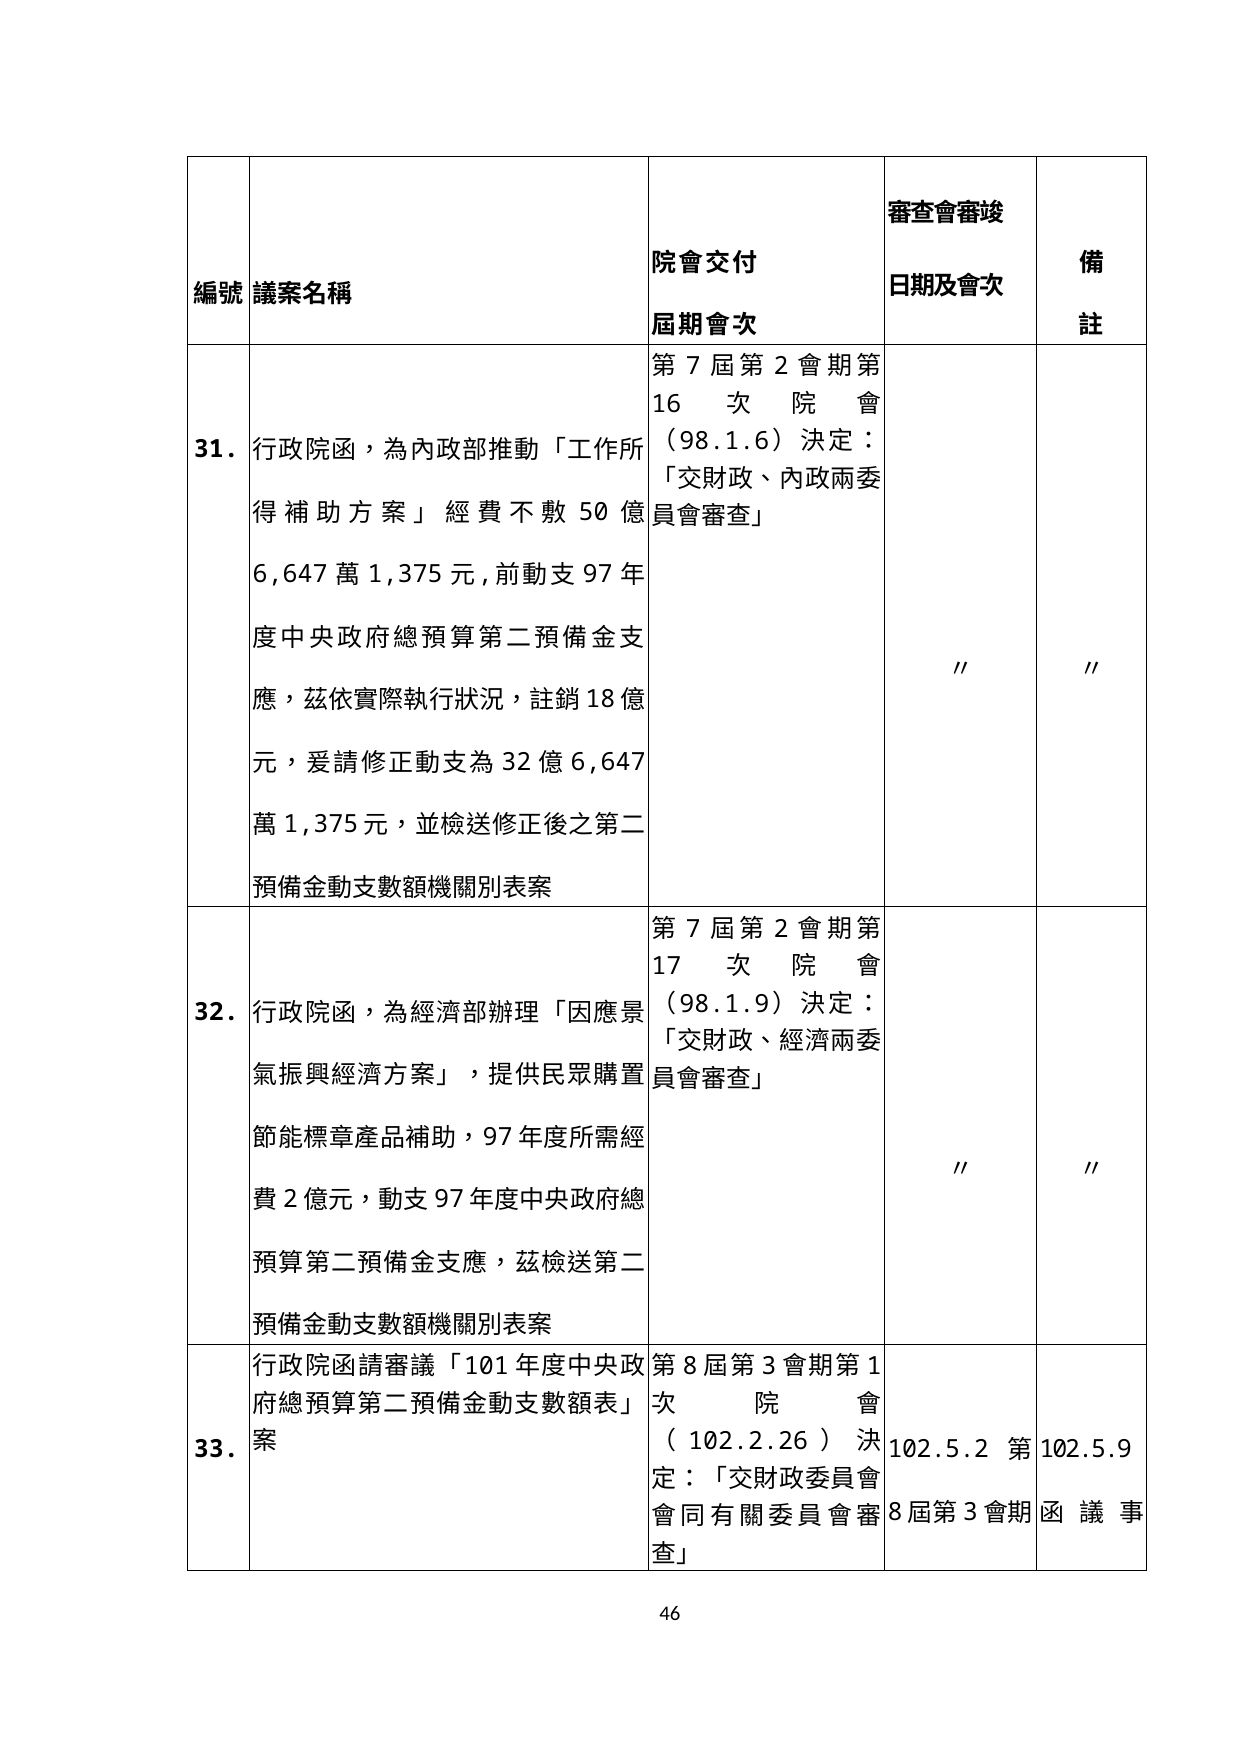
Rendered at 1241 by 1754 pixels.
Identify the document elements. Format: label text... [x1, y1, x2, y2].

table_cell 第7屆第2會期第16次院會（98.1.6）決定：「交財政、內政兩委員會審查」 [649, 345, 884, 906]
table_cell 第7屆第2會期第17次院會（98.1.9）決定：「交財政、經濟兩委員會審查」 [649, 907, 884, 1344]
table_header 審查會審竣 日期及會次 [885, 157, 1036, 344]
table_header 議案名稱 [250, 157, 648, 344]
table_header 備 註 [1037, 157, 1146, 344]
table_header 編號 [188, 157, 249, 344]
table_cell 〃 [885, 345, 1036, 906]
table_cell 102.5.2第8屆第3會期 [885, 1345, 1036, 1570]
table_cell 102.5.9函議事 [1037, 1345, 1146, 1570]
table_cell 〃 [1037, 345, 1146, 906]
table_cell 〃 [1037, 907, 1146, 1344]
table_cell 行政院函，為經濟部辦理「因應景氣振興經濟方案」，提供民眾購置節能標章產品補助，97年度所需經費2億元，動支97年度中央政府總預算第二預備金支應，茲檢送第二預備金動支數額機關別表案 [250, 907, 648, 1344]
table_cell 行政院函請審議「101年度中央政府總預算第二預備金動支數額表」案 [250, 1345, 648, 1570]
table_cell 第8屆第3會期第1次院會（102.2.26）決定：「交財政委員會會同有關委員會審查」 [649, 1345, 884, 1570]
table_cell [188, 345, 249, 906]
table_cell [188, 1345, 249, 1570]
table_cell 〃 [885, 907, 1036, 1344]
table_cell 行政院函，為內政部推動「工作所得補助方案」經費不敷50億6,647萬1,375元,前動支97年度中央政府總預算第二預備金支應，茲依實際執行狀況，註銷18億元，爰請修正動支為32億6,647萬1,375元，並檢送修正後之第二預備金動支數額機關別表案 [250, 345, 648, 906]
table_header 院會交付 屆期會次 [649, 157, 884, 344]
table_cell [188, 907, 249, 1344]
